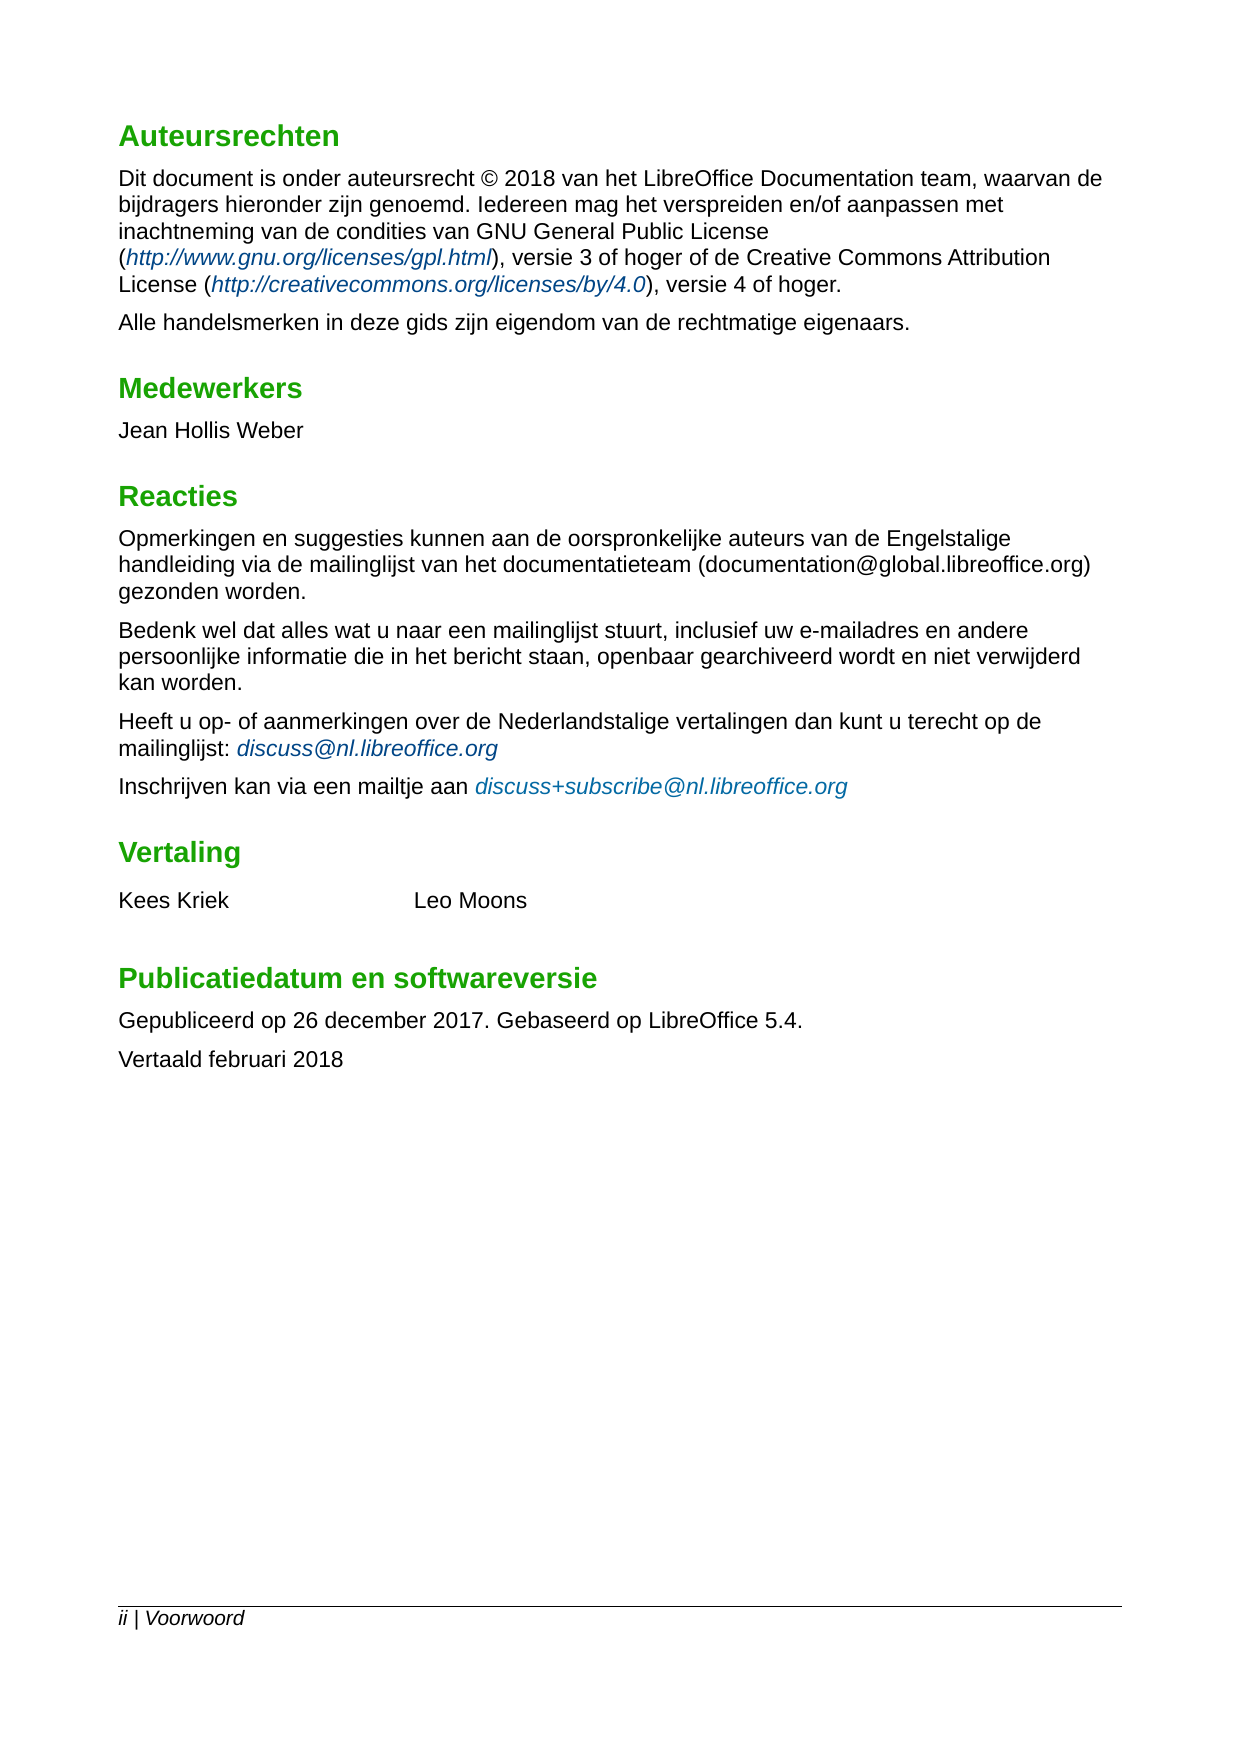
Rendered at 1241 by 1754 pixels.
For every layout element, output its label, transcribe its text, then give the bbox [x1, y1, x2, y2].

text Alle handelsmerken in deze gids zijn eigendom van de rechtmatige eigenaars. [118, 309, 1122, 336]
subtitle Auteursrechten [118, 118, 1122, 153]
subtitle Reacties [118, 479, 1122, 513]
text Dit document is onder auteursrecht © 2018 van het LibreOffice Documentation team, waarvan de bijdragers hieronder zijn genoemd. Iedereen mag het verspreiden en/of aanpassen met inachtneming van de condities van GNU General Public License (http://www.gnu.org/licenses/gpl.html), versie 3 of hoger of de Creative Commons Attribution License (http://creativecommons.org/licenses/by/4.0), versie 4 of hoger. [118, 165, 1122, 297]
table_header [414, 417, 709, 456]
text Gepubliceerd op 26 december 2017. Gebaseerd op LibreOffice 5.4. [118, 1007, 1122, 1033]
table_header Kees Kriek [118, 887, 414, 926]
text Bedenk wel dat alles wat u naar een mailinglijst stuurt, inclusief uw e-mailadres en andere persoonlijke informatie die in het bericht staan, openbaar gearchiveerd wordt en niet verwijderd kan worden. [118, 617, 1122, 696]
table_header [709, 887, 1122, 926]
subtitle Vertaling [118, 835, 1122, 869]
table_header Jean Hollis Weber [118, 417, 413, 456]
text Inschrijven kan via een mailtje aan discuss+subscribe@nl.libreoffice.org [118, 773, 1122, 800]
table_header [709, 417, 1122, 456]
table_header Leo Moons [414, 887, 709, 926]
subtitle Medewerkers [118, 371, 1122, 405]
text Opmerkingen en suggesties kunnen aan de oorspronkelijke auteurs van de Engelstalige handleiding via de mailinglijst van het documentatieteam (documentation@global.libreoffice.org) gezonden worden. [118, 525, 1122, 604]
text Heeft u op- of aanmerkingen over de Nederlandstalige vertalingen dan kunt u terecht op de mailinglijst: discuss@nl.libreoffice.org [118, 708, 1122, 761]
subtitle Publicatiedatum en softwareversie [118, 961, 1122, 994]
text Vertaald februari 2018 [118, 1046, 1122, 1072]
